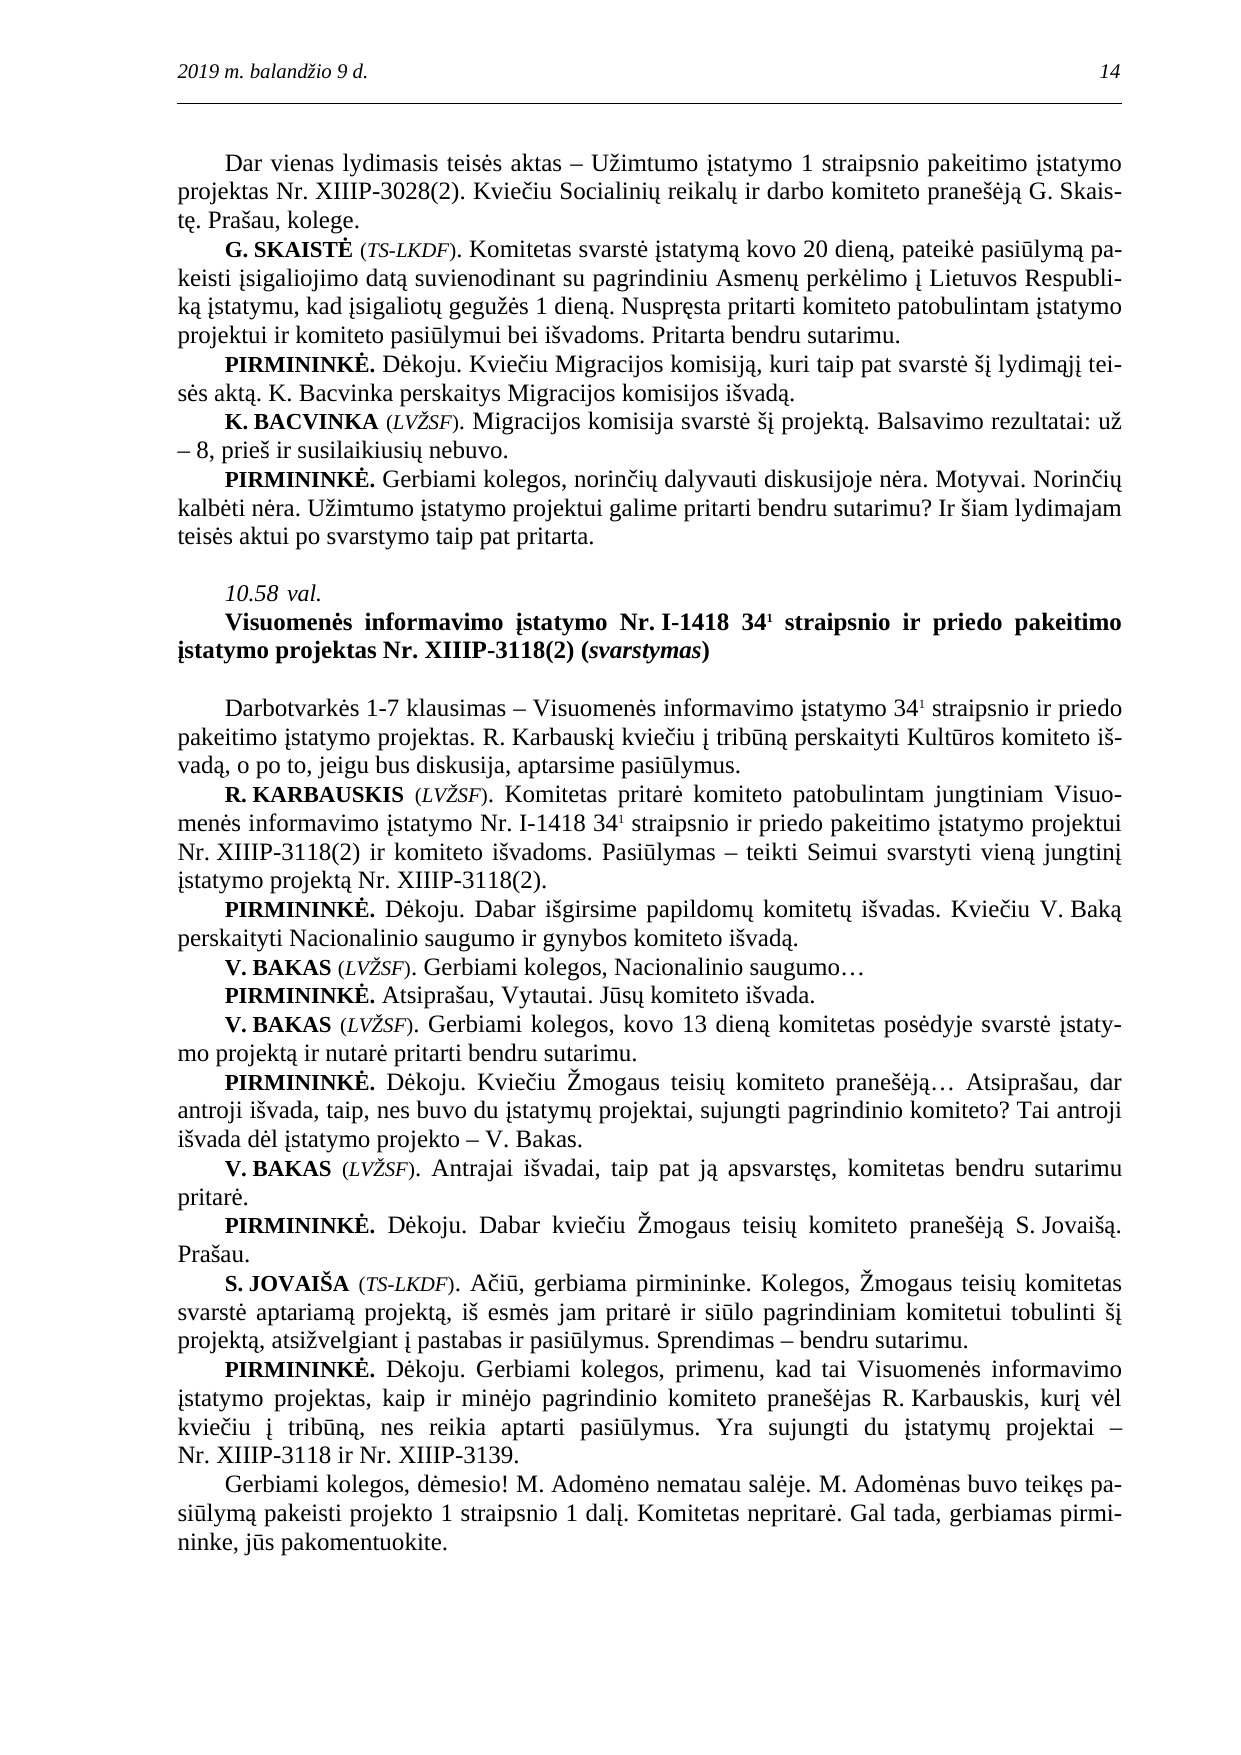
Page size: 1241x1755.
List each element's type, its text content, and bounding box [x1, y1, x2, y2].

text Ger­bia­mi ko­le­gos, dė­me­sio! M. Ado­mė­no ne­ma­tau sa­lė­je. M. Ado­mė­nas bu­vo tei­kęs pa­siū­ly­mą pa­keis­ti pro­jek­to 1 straips­nio 1 da­lį. Ko­mi­te­tas ne­pri­ta­rė. Gal ta­da, ger­bia­mas pir­mi­nin­ke, jūs pa­ko­men­tuo­ki­te. [177, 1469, 1122, 1555]
text R. KARBAUSKIS (LVŽSF). Ko­mi­te­tas pri­ta­rė ko­mi­te­to pa­to­bu­lin­tam jung­ti­niam Vi­suo­me­nės in­for­ma­vi­mo įsta­ty­mo Nr. I-1418 341 straips­nio ir prie­do pa­kei­ti­mo įsta­ty­mo pro­jek­tui Nr. XIIIP-3118(2) ir ko­mi­te­to iš­va­doms. Pa­siū­ly­mas – teik­ti Sei­mui svars­ty­ti vie­ną jung­ti­nį įsta­ty­mo pro­jek­tą Nr. XIIIP-3118(2). [177, 779, 1122, 894]
text Dar vie­nas ly­di­ma­sis tei­sės ak­tas – Už­im­tu­mo įsta­ty­mo 1 straips­nio pa­kei­ti­mo įsta­ty­mo pro­jek­tas Nr. XIIIP-3028(2). Kvie­čiu So­cia­li­nių rei­ka­lų ir dar­bo ko­mi­te­to pra­ne­šė­ją G. Skais­tę. Pra­šau, ko­le­ge. [177, 148, 1122, 234]
text S. JOVAIŠA (TS-LKDF). Ačiū, ger­bia­ma pir­mi­nin­ke. Ko­le­gos, Žmo­gaus tei­sių ko­mi­te­tas svars­tė ap­ta­ria­mą pro­jek­tą, iš es­mės jam pri­ta­rė ir siū­lo pa­grin­di­niam ko­mi­te­tui to­bu­lin­ti šį pro­jek­tą, at­si­žvel­giant į pa­sta­bas ir pa­siū­ly­mus. Spren­di­mas – ben­dru su­ta­ri­mu. [177, 1268, 1122, 1354]
text V. BAKAS (LVŽSF). Ger­bia­mi ko­le­gos, Na­cio­na­li­nio sau­gu­mo… [177, 952, 1122, 980]
text PIRMININKĖ. Dė­ko­ju. Kvie­čiu Mig­ra­ci­jos ko­mi­si­ją, ku­ri taip pat svars­tė šį ly­di­mą­jį tei­sės ak­tą. K. Bac­vin­ka per­skai­tys Mig­ra­ci­jos ko­mi­si­jos iš­va­dą. [177, 349, 1122, 406]
text Dar­bo­tvarkės 1-7 klau­si­mas – Vi­suo­me­nės in­for­ma­vi­mo įsta­ty­mo 341 straips­nio ir prie­do pa­kei­ti­mo įsta­ty­mo pro­jek­tas. R. Kar­baus­kį kvie­čiu į tri­bū­ną per­skai­ty­ti Kul­tū­ros ko­mi­te­to iš­va­dą, o po to, jei­gu bus dis­ku­si­ja, ap­tar­si­me pa­siū­ly­mus. [177, 693, 1122, 779]
text PIRMININKĖ. Dė­ko­ju. Da­bar iš­gir­si­me pa­pil­do­mų ko­mi­te­tų iš­va­das. Kvie­čiu V. Ba­ką per­skai­ty­ti Na­cio­na­li­nio sau­gu­mo ir gy­ny­bos ko­mi­te­to iš­va­dą. [177, 894, 1122, 952]
text K. BACVINKA (LVŽSF). Mig­ra­ci­jos ko­mi­si­ja svars­tė šį pro­jek­tą. Bal­sa­vi­mo re­zul­ta­tai: už – 8, prieš ir su­si­lai­kiu­sių ne­bu­vo. [177, 406, 1122, 464]
text PIRMININKĖ. Dė­ko­ju. Ger­bia­mi ko­le­gos, pri­me­nu, kad tai Vi­suo­me­nės in­for­ma­vi­mo įsta­ty­mo pro­jek­tas, kaip ir mi­nė­jo pa­grin­di­nio ko­mi­te­to pra­ne­šė­jas R. Kar­baus­kis, ku­rį vėl kvie­čiu į tri­bū­ną, nes rei­kia ap­tar­ti pa­siū­ly­mus. Yra su­jung­ti du įsta­ty­mų pro­jek­tai – Nr. XIIIP-3118 ir Nr. XIIIP-3139. [177, 1354, 1122, 1469]
text PIRMININKĖ. Dė­ko­ju. Kvie­čiu Žmo­gaus tei­sių ko­mi­te­to pra­ne­šė­ją… At­si­pra­šau, dar an­t­ro­ji iš­va­da, taip, nes bu­vo du įsta­ty­mų pro­jek­tai, su­jung­ti pa­grin­di­nio ko­mi­te­to? Tai ant­ro­ji iš­va­da dėl įsta­ty­mo pro­jek­to – V. Ba­kas. [177, 1067, 1122, 1153]
text G. SKAISTĖ (TS-LKDF). Ko­mi­te­tas svars­tė įsta­ty­mą ko­vo 20 die­ną, pa­tei­kė pa­siū­ly­mą pa­keis­ti įsi­ga­lio­ji­mo da­tą su­vie­no­di­nant su pa­grin­di­niu As­me­nų per­kė­li­mo į Lie­tu­vos Res­pub­li­ką įsta­ty­mu, kad įsi­ga­lio­tų ge­gu­žės 1 die­ną. Nu­spręs­ta pri­tar­ti ko­mi­te­to pa­to­bu­lin­tam įsta­ty­mo pro­jek­tui ir ko­mi­te­to pa­siū­ly­mui bei iš­va­doms. Pri­tar­ta ben­dru su­ta­ri­mu. [177, 234, 1122, 349]
text PIRMININKĖ. Ger­bia­mi ko­le­gos, no­rin­čių da­ly­vau­ti dis­ku­si­jo­je nė­ra. Mo­ty­vai. No­rin­čių kal­bė­ti nė­ra. Už­im­tu­mo įsta­ty­mo pro­jek­tui ga­li­me pri­tar­ti ben­dru su­ta­ri­mu? Ir šiam ly­di­ma­jam tei­sės ak­tui po svars­ty­mo taip pat pri­tar­ta. [177, 464, 1122, 550]
text V. BAKAS (LVŽSF). Ant­ra­jai iš­va­dai, taip pat ją ap­svars­tęs, ko­mi­te­tas ben­dru su­ta­ri­mu pri­ta­rė. [177, 1153, 1122, 1210]
text PIRMININKĖ. At­si­pra­šau, Vy­tau­tai. Jū­sų ko­mi­te­to iš­va­da. [177, 980, 1122, 1009]
text Vi­suo­me­nės in­for­ma­vi­mo įsta­ty­mo Nr. I-1418 341 straips­nio ir prie­do pa­kei­ti­mo įsta­ty­mo pro­jek­tas Nr. XIIIP-3118(2) (svars­ty­mas) [177, 607, 1122, 664]
text V. BAKAS (LVŽSF). Ger­bia­mi ko­le­gos, ko­vo 13 die­ną ko­mi­te­tas po­sė­dy­je svars­tė įsta­ty­mo pro­jek­tą ir nu­ta­rė pri­tar­ti ben­dru su­ta­ri­mu. [177, 1009, 1122, 1067]
text 10.58 val. [224, 579, 1122, 607]
text PIRMININKĖ. Dė­ko­ju. Da­bar kvie­čiu Žmo­gaus tei­sių ko­mi­te­to pra­ne­šė­ją S. Jo­vai­šą. Pra­šau. [177, 1210, 1122, 1268]
